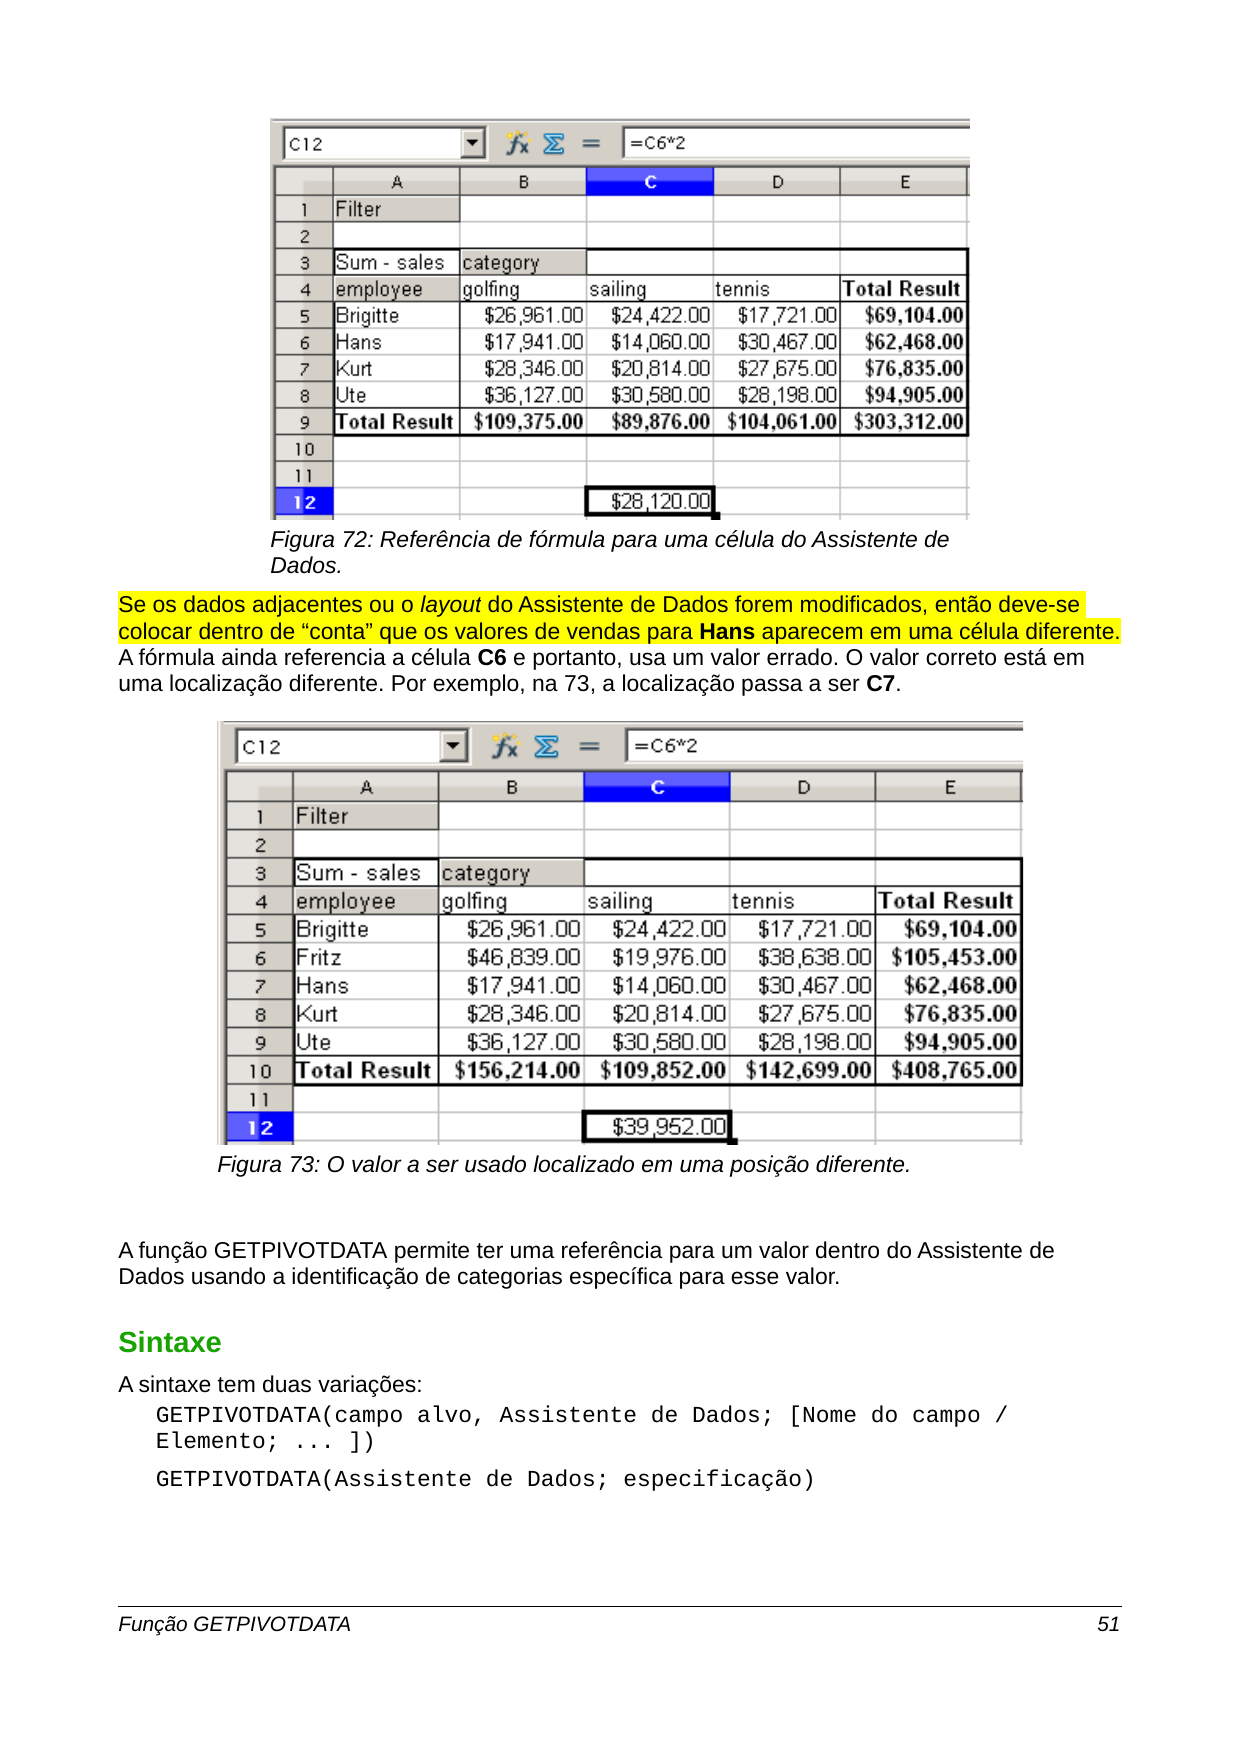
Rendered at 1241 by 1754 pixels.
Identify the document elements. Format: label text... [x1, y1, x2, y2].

picture [217, 721, 1024, 1145]
picture [270, 118, 970, 520]
subtitle Sintaxe [118, 1325, 1122, 1358]
text Figura 72: Referência de fórmula para uma célula do Assistente de Dados. [270, 526, 970, 579]
list A sintaxe tem duas variações: [118, 1371, 1122, 1397]
text A função GETPIVOTDATA permite ter uma referência para um valor dentro do Assistente de Dados usando a identificação de categorias específica para esse valor. [118, 1237, 1122, 1289]
text Figura 73: O valor a ser usado localizado em uma posição diferente. [217, 1151, 1023, 1177]
text GETPIVOTDATA(Assistente de Dados; especificação) [156, 1467, 1122, 1493]
text GETPIVOTDATA(campo alvo, Assistente de Dados; [Nome do campo / Elemento; ... ]) [156, 1403, 1122, 1455]
text Se os dados adjacentes ou o layout do Assistente de Dados forem modificados, então deve-se colocar dentro de “conta” que os valores de vendas para Hans aparecem em uma célula diferente. A fórmula ainda referencia a célula C6 e portanto, usa um valor errado. O valor correto está em uma localização diferente. Por exemplo, na Figura 73, a localização passa a ser C7. [118, 591, 1122, 697]
